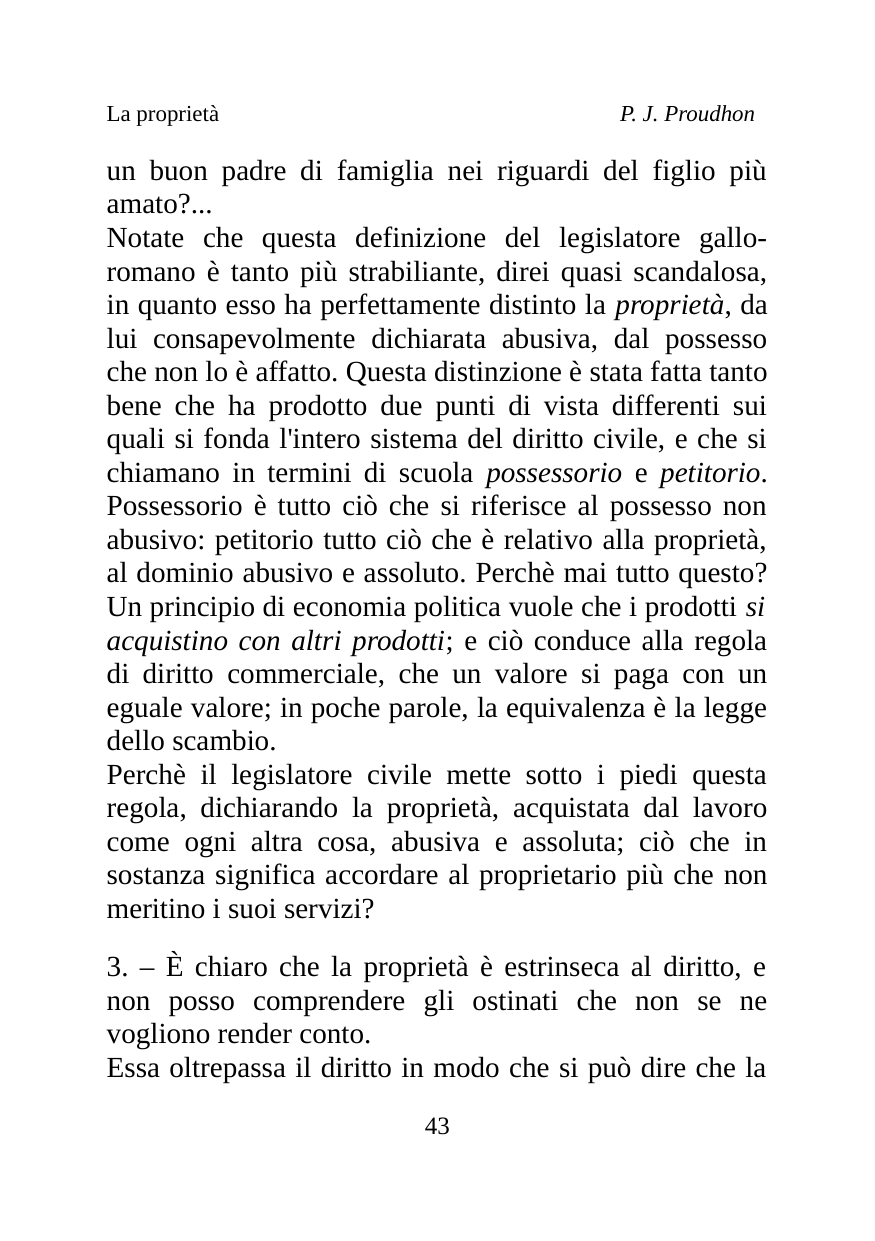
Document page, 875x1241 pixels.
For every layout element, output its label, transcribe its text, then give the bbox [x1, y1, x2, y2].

text Essa oltrepassa il diritto in modo che si può dire che la [106, 1050, 768, 1084]
text Notate che questa definizione del legislatore gallo-romano è tanto più strabiliante, direi quasi scandalosa, in quanto esso ha perfettamente distinto la proprietà, da lui consapevolmente dichiarata abusiva, dal possesso che non lo è affatto. Questa distinzione è stata fatta tanto bene che ha prodotto due punti di vista differenti sui quali si fonda l'intero sistema del diritto civile, e che si chiamano in termini di scuola possessorio e petitorio. Possessorio è tutto ciò che si riferisce al possesso non abusivo: petitorio tutto ciò che è relativo alla proprietà, al dominio abusivo e assoluto. Perchè mai tutto questo? Un principio di economia politica vuole che i prodotti si acquistino con altri prodotti; e ciò conduce alla regola di diritto commerciale, che un valore si paga con un eguale valore; in poche parole, la equivalenza è la legge dello scambio. [106, 220, 768, 757]
text 3. – È chiaro che la proprietà è estrinseca al diritto, e non posso comprendere gli ostinati che non se ne vogliono render conto. [106, 949, 768, 1050]
text un buon padre di famiglia nei riguardi del figlio più amato?... [106, 153, 768, 220]
text Perchè il legislatore civile mette sotto i piedi questa regola, dichiarando la proprietà, acquistata dal lavoro come ogni altra cosa, abusiva e assoluta; ciò che in sostanza significa accordare al proprietario più che non meritino i suoi servizi? [106, 757, 768, 924]
